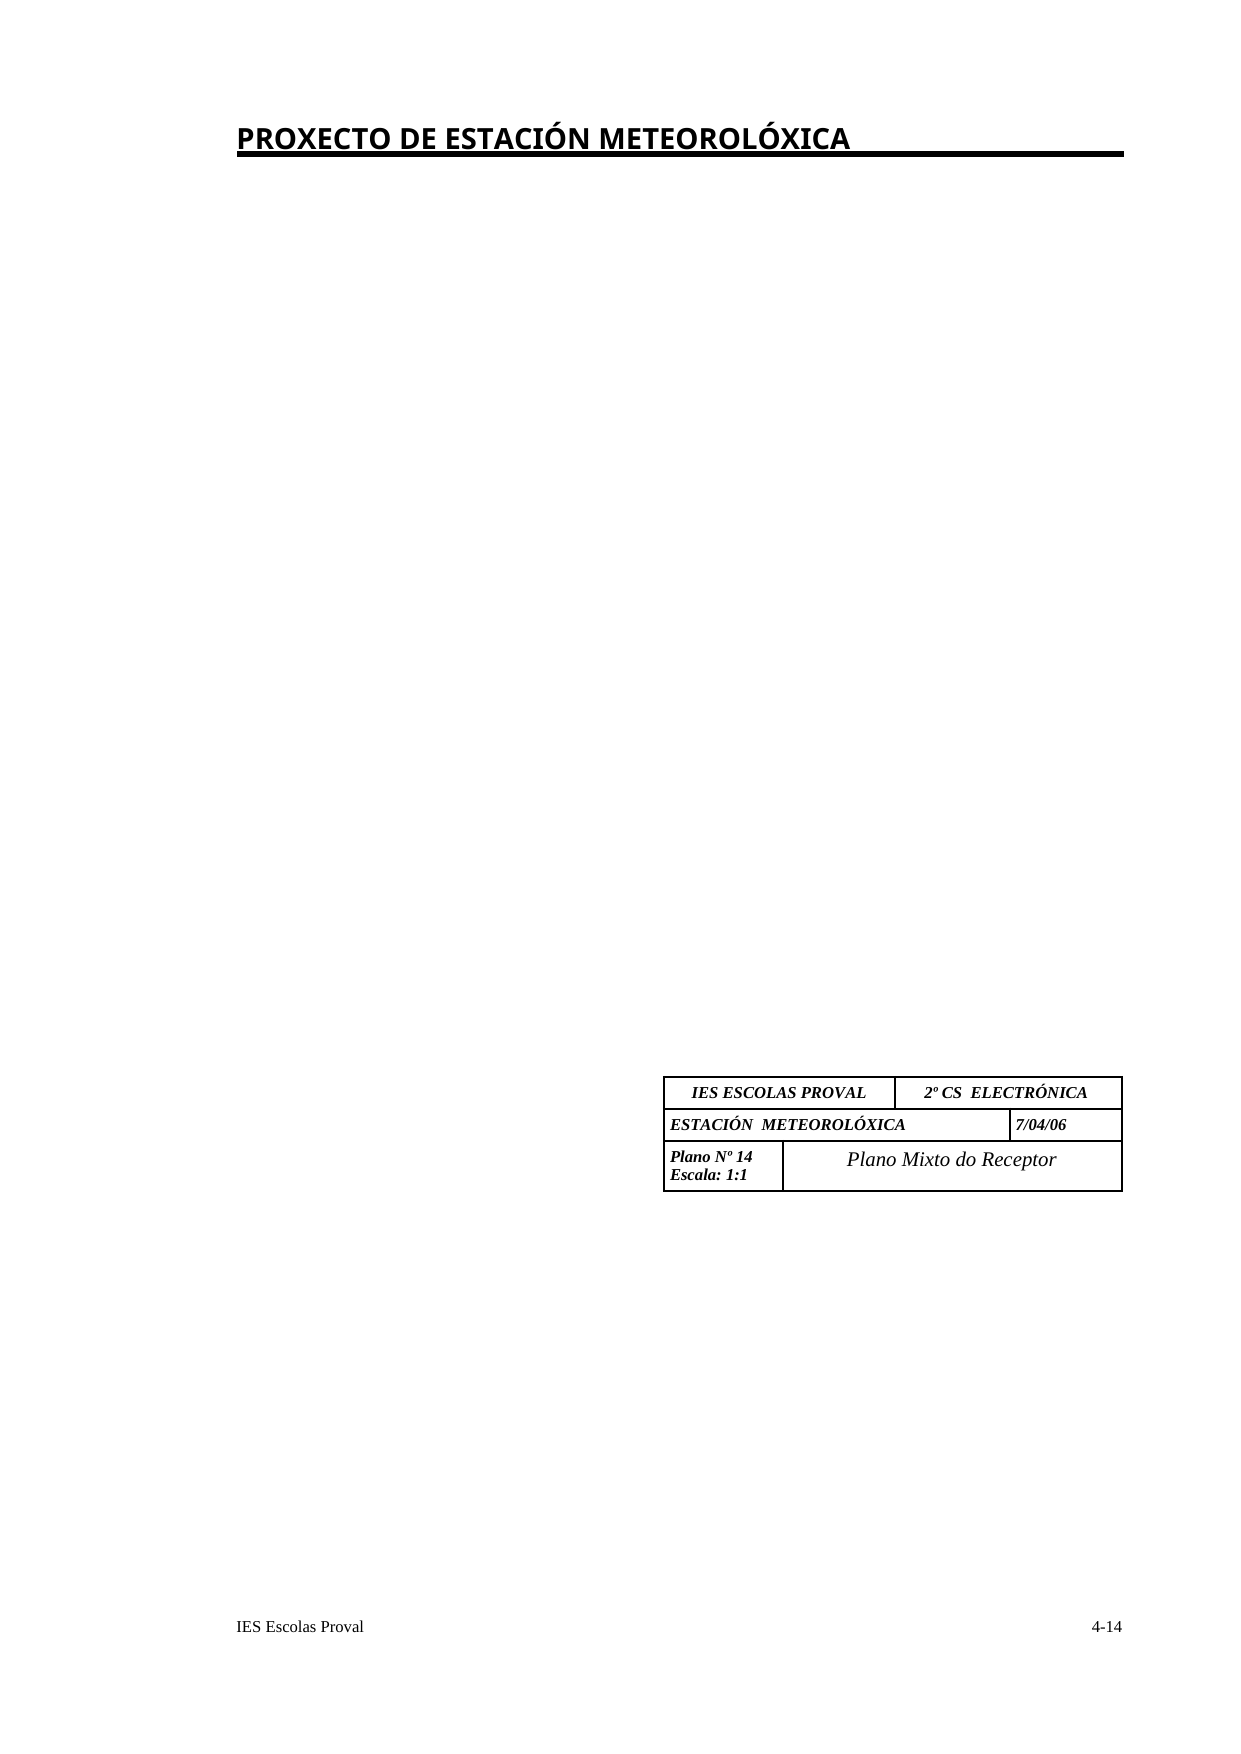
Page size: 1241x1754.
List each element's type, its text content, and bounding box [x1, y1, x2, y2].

table_cell Plano Mixto do Receptor [784, 1142, 1121, 1190]
table_header 2º CS ELECTRÓNICA [896, 1078, 1121, 1108]
table_cell 7/04/06 [1011, 1110, 1121, 1140]
table_header IES ESCOLAS PROVAL [665, 1078, 894, 1108]
table_cell Plano Nº 14 Escala: 1:1 [665, 1142, 782, 1190]
table_cell ESTACIÓN METEOROLÓXICA [665, 1110, 1009, 1140]
